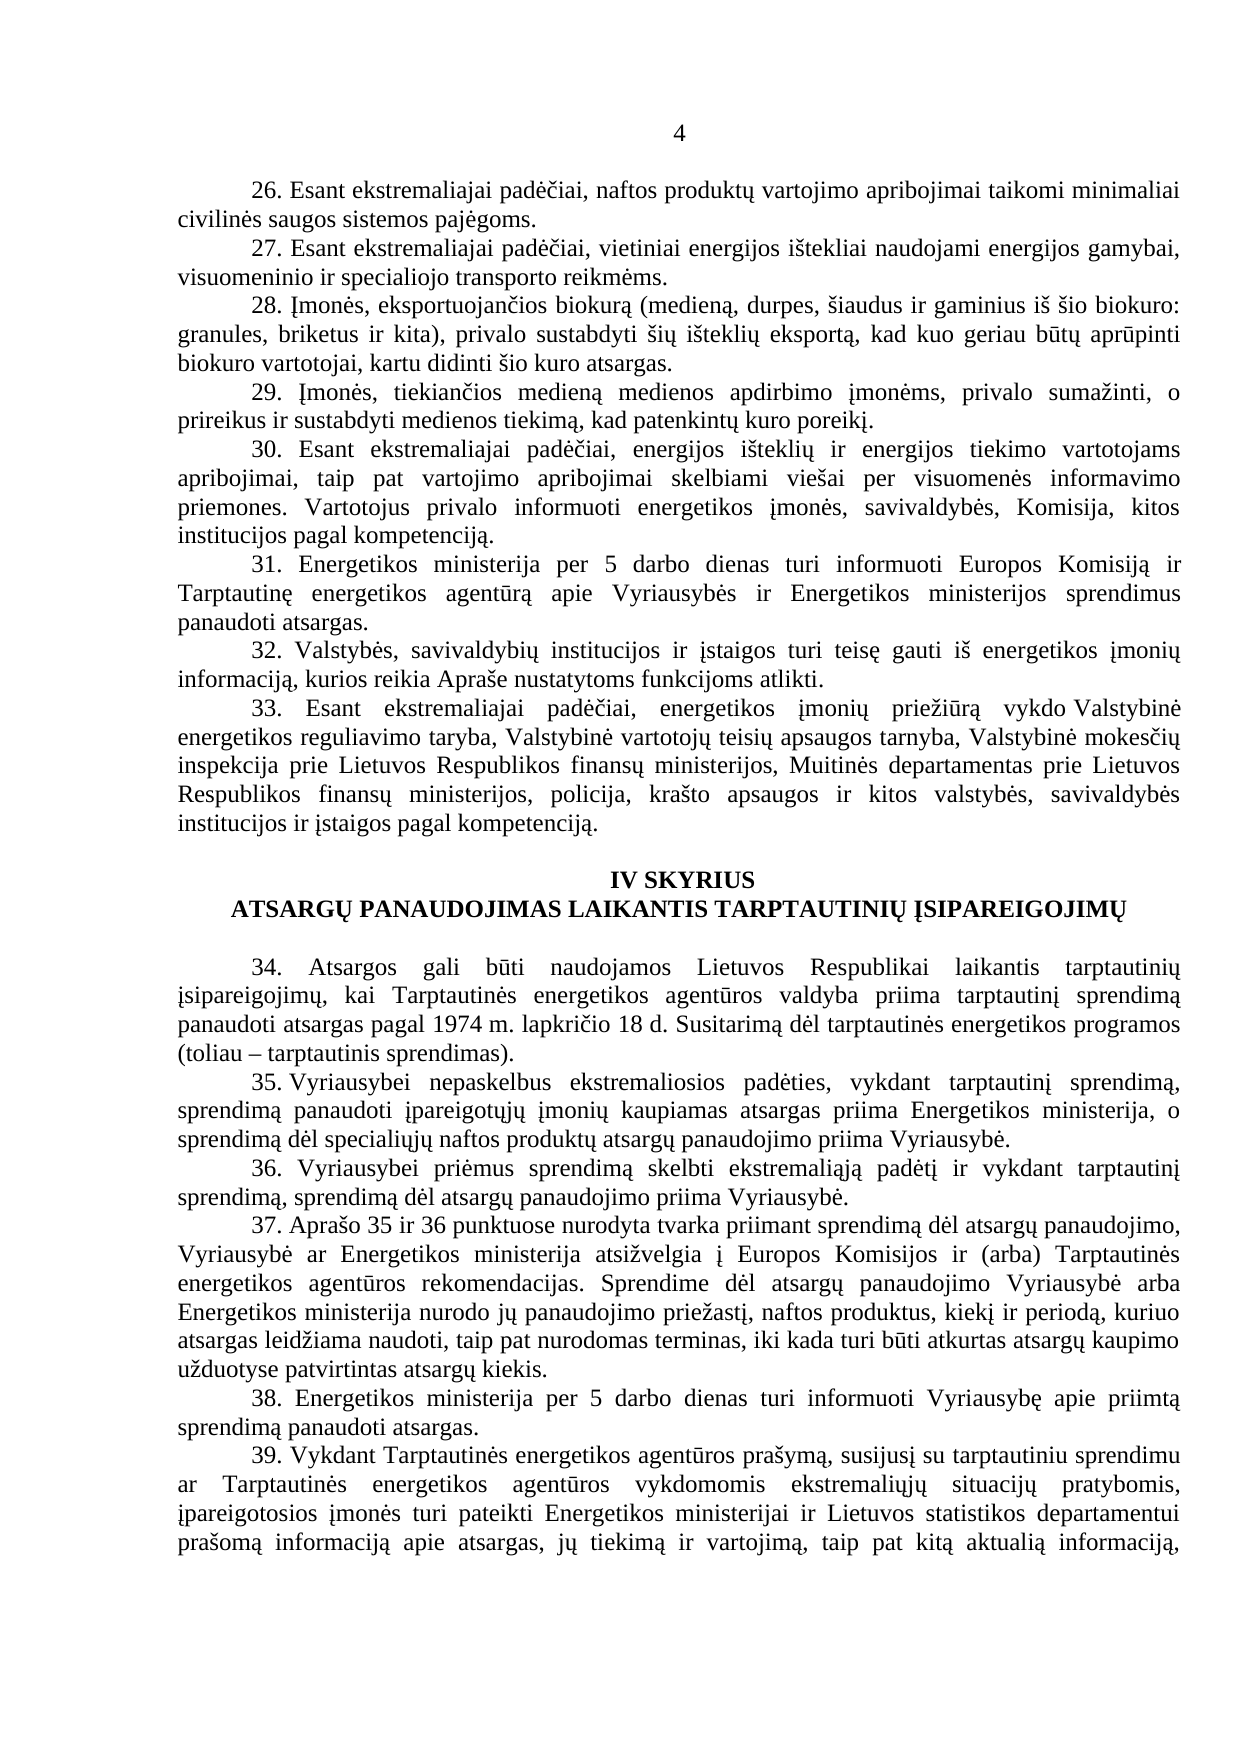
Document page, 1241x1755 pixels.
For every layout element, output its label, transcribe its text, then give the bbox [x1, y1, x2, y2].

text 34. Atsargos gali būti naudojamos Lietuvos Respublikai laikantis tarptautinių įsipareigojimų, kai Tarptautinės energetikos agentūros valdyba priima tarptautinį sprendimą panaudoti atsargas pagal 1974 m. lapkričio 18 d. Susitarimą dėl tarptautinės energetikos programos (toliau – tarptautinis sprendimas). [177, 952, 1181, 1067]
text 29. Įmonės, tiekiančios medieną medienos apdirbimo įmonėms, privalo sumažinti, o prireikus ir sustabdyti medienos tiekimą, kad patenkintų kuro poreikį. [177, 377, 1181, 434]
text 28. Įmonės, eksportuojančios biokurą (medieną, durpes, šiaudus ir gaminius iš šio biokuro: granules, briketus ir kita), privalo sustabdyti šių išteklių eksportą, kad kuo geriau būtų aprūpinti biokuro vartotojai, kartu didinti šio kuro atsargas. [177, 291, 1181, 377]
text 33. Esant ekstremaliajai padėčiai, energetikos įmonių priežiūrą vykdo Valstybinė energetikos reguliavimo taryba, Valstybinė vartotojų teisių apsaugos tarnyba, Valstybinė mokesčių inspekcija prie Lietuvos Respublikos finansų ministerijos, Muitinės departamentas prie Lietuvos Respublikos finansų ministerijos, policija, krašto apsaugos ir kitos valstybės, savivaldybės institucijos ir įstaigos pagal kompetenciją. [177, 693, 1181, 837]
text 37. Aprašo 35 ir 36 punktuose nurodyta tvarka priimant sprendimą dėl atsargų panaudojimo, Vyriausybė ar Energetikos ministerija atsižvelgia į Europos Komisijos ir (arba) Tarptautinės energetikos agentūros rekomendacijas. Sprendime dėl atsargų panaudojimo Vyriausybė arba Energetikos ministerija nurodo jų panaudojimo priežastį, naftos produktus, kiekį ir periodą, kuriuo atsargas leidžiama naudoti, taip pat nurodomas terminas, iki kada turi būti atkurtas atsargų kaupimo užduotyse patvirtintas atsargų kiekis. [177, 1211, 1181, 1383]
text IV SKYRIUS [177, 866, 1181, 894]
text 27. Esant ekstremaliajai padėčiai, vietiniai energijos ištekliai naudojami energijos gamybai, visuomeninio ir specialiojo transporto reikmėms. [177, 233, 1181, 291]
text 35. Vyriausybei nepaskelbus ekstremaliosios padėties, vykdant tarptautinį sprendimą, sprendimą panaudoti įpareigotųjų įmonių kaupiamas atsargas priima Energetikos ministerija, o sprendimą dėl specialiųjų naftos produktų atsargų panaudojimo priima Vyriausybė. [177, 1067, 1181, 1153]
text 30. Esant ekstremaliajai padėčiai, energijos išteklių ir energijos tiekimo vartotojams apribojimai, taip pat vartojimo apribojimai skelbiami viešai per visuomenės informavimo priemones. Vartotojus privalo informuoti energetikos įmonės, savivaldybės, Komisija, kitos institucijos pagal kompetenciją. [177, 434, 1181, 549]
text ATSARGŲ PANAUDOJIMAS LAIKANTIS TARPTAUTINIŲ ĮSIPAREIGOJIMŲ [177, 894, 1181, 923]
text 39. Vykdant Tarptautinės energetikos agentūros prašymą, susijusį su tarptautiniu sprendimu ar Tarptautinės energetikos agentūros vykdomomis ekstremaliųjų situacijų pratybomis, įpareigotosios įmonės turi pateikti Energetikos ministerijai ir Lietuvos statistikos departamentui prašomą informaciją apie atsargas, jų tiekimą ir vartojimą, taip pat kitą aktualią informaciją, [177, 1441, 1181, 1556]
text 26. Esant ekstremaliajai padėčiai, naftos produktų vartojimo apribojimai taikomi minimaliai civilinės saugos sistemos pajėgoms. [177, 176, 1181, 233]
text 31. Energetikos ministerija per 5 darbo dienas turi informuoti Europos Komisiją ir Tarptautinę energetikos agentūrą apie Vyriausybės ir Energetikos ministerijos sprendimus panaudoti atsargas. [177, 549, 1181, 636]
text 36. Vyriausybei priėmus sprendimą skelbti ekstremaliąją padėtį ir vykdant tarptautinį sprendimą, sprendimą dėl atsargų panaudojimo priima Vyriausybė. [177, 1153, 1181, 1211]
text 32. Valstybės, savivaldybių institucijos ir įstaigos turi teisę gauti iš energetikos įmonių informaciją, kurios reikia Apraše nustatytoms funkcijoms atlikti. [177, 636, 1181, 693]
text 38. Energetikos ministerija per 5 darbo dienas turi informuoti Vyriausybę apie priimtą sprendimą panaudoti atsargas. [177, 1383, 1181, 1441]
